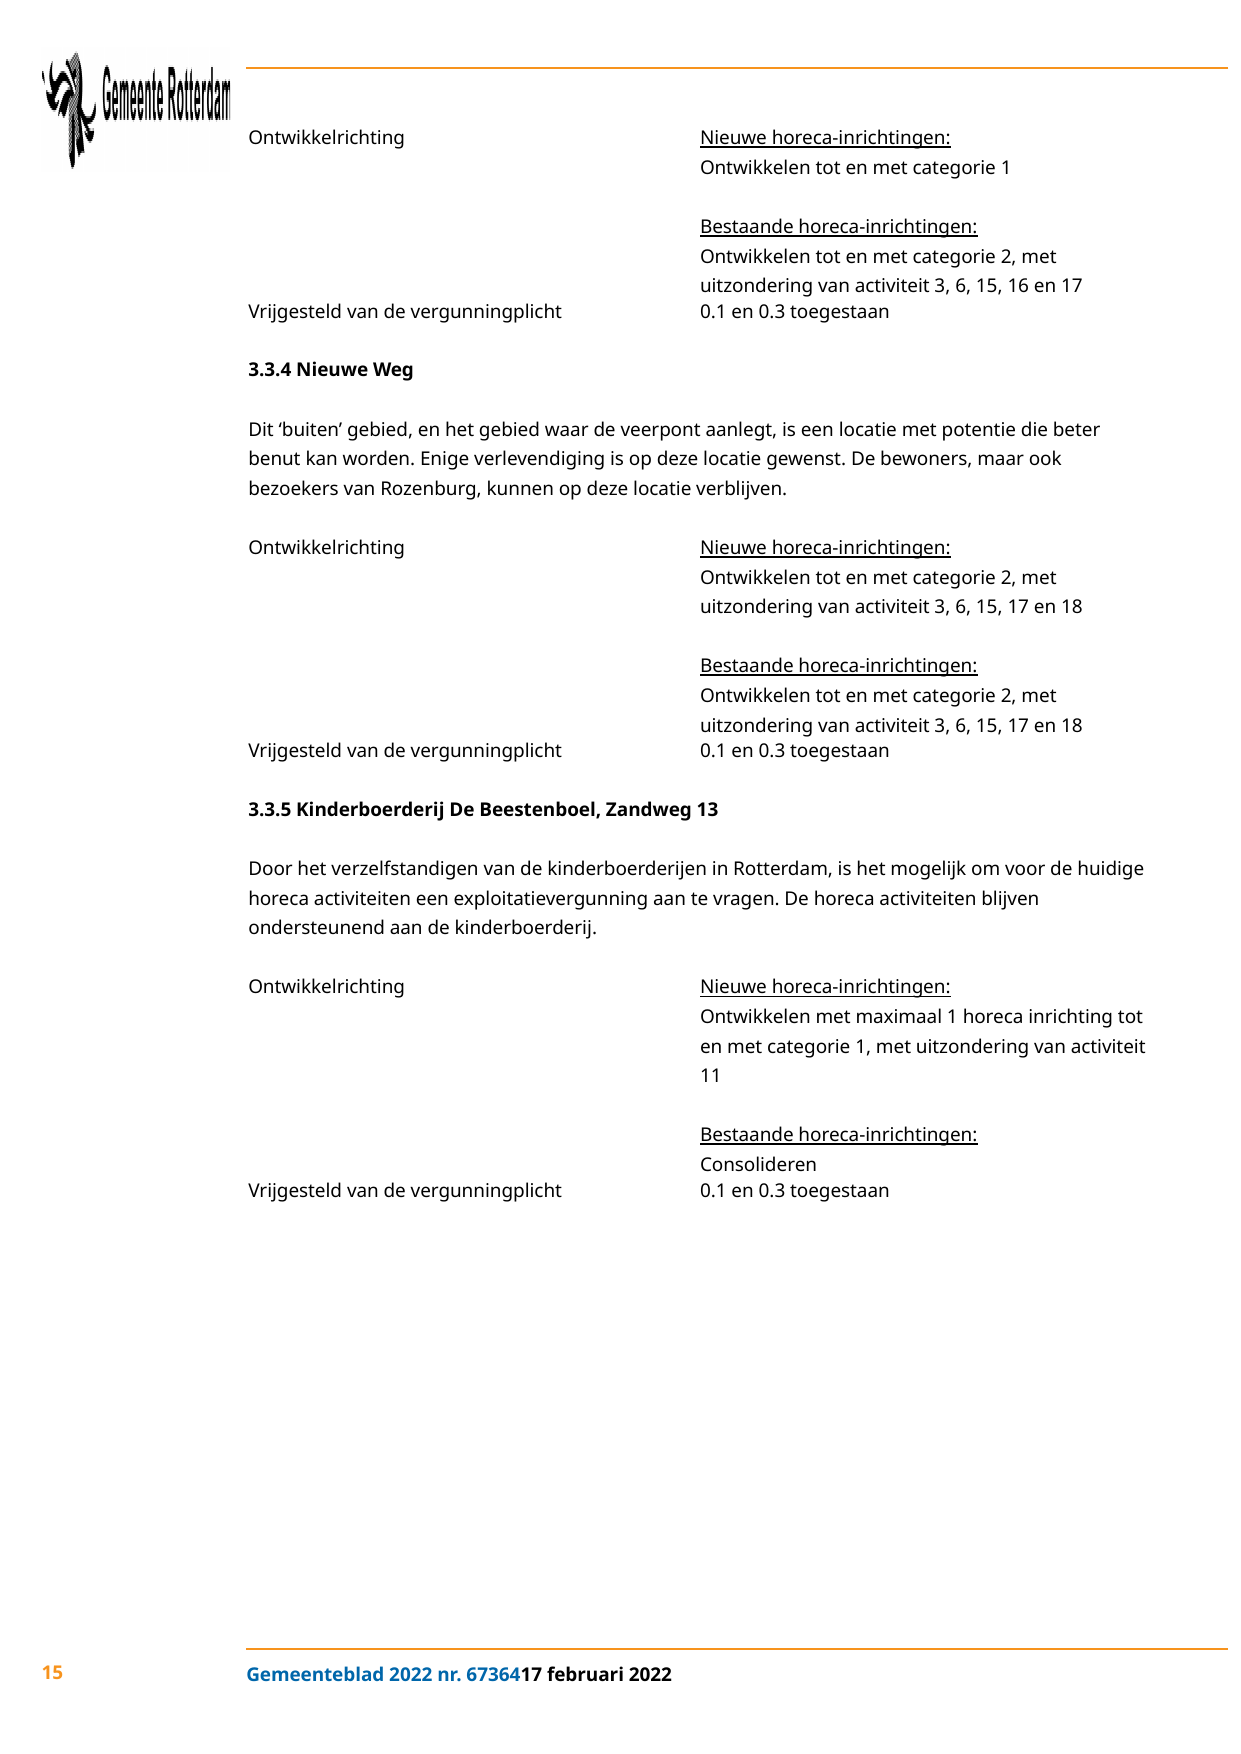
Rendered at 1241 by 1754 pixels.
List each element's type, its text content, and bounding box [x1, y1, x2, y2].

text Dit ‘buiten’ gebied, en het gebied waar de veerpont aanlegt, is een locatie met potentie die beter benut kan worden. Enige verlevendiging is op deze locatie gewenst. De bewoners, maar ook bezoekers van Rozenburg, kunnen op deze locatie verblijven. [248, 416, 1152, 501]
text 3.3.5 Kinderboerderij De Beestenboel, Zandweg 13 [248, 796, 1152, 822]
table_header Nieuwe horeca-inrichtingen: Ontwikkelen met maximaal 1 horeca inrichting tot en met categorie 1, met uitzondering van activiteit 11 Bestaande horeca-inrichtingen: Consolideren [700, 974, 1152, 1177]
table_header Ontwikkelrichting [248, 974, 700, 1177]
table_cell 0.1 en 0.3 toegestaan [700, 738, 1152, 763]
table_cell Vrijgesteld van de vergunningplicht [248, 738, 700, 763]
table_header Ontwikkelrichting [248, 534, 700, 737]
table_header Nieuwe horeca-inrichtingen: Ontwikkelen tot en met categorie 1 Bestaande horeca-inrichtingen: Ontwikkelen tot en met categorie 2, met uitzondering van activiteit 3, 6, 15, 16 en 17 [700, 125, 1152, 298]
table_header Ontwikkelrichting [248, 125, 700, 298]
text 3.3.4 Nieuwe Weg [248, 357, 1152, 382]
picture [41, 47, 231, 172]
table_cell 0.1 en 0.3 toegestaan [700, 1177, 1152, 1203]
table_cell Vrijgesteld van de vergunningplicht [248, 298, 700, 324]
text Door het verzelfstandigen van de kinderboerderijen in Rotterdam, is het mogelijk om voor de huidige horeca activiteiten een exploitatievergunning aan te vragen. De horeca activiteiten blijven ondersteunend aan de kinderboerderij. [248, 855, 1152, 940]
table_header Nieuwe horeca-inrichtingen: Ontwikkelen tot en met categorie 2, met uitzondering van activiteit 3, 6, 15, 17 en 18 Bestaande horeca-inrichtingen: Ontwikkelen tot en met categorie 2, met uitzondering van activiteit 3, 6, 15, 17 en 18 [700, 534, 1152, 737]
table_cell Vrijgesteld van de vergunningplicht [248, 1177, 700, 1203]
table_cell 0.1 en 0.3 toegestaan [700, 298, 1152, 324]
